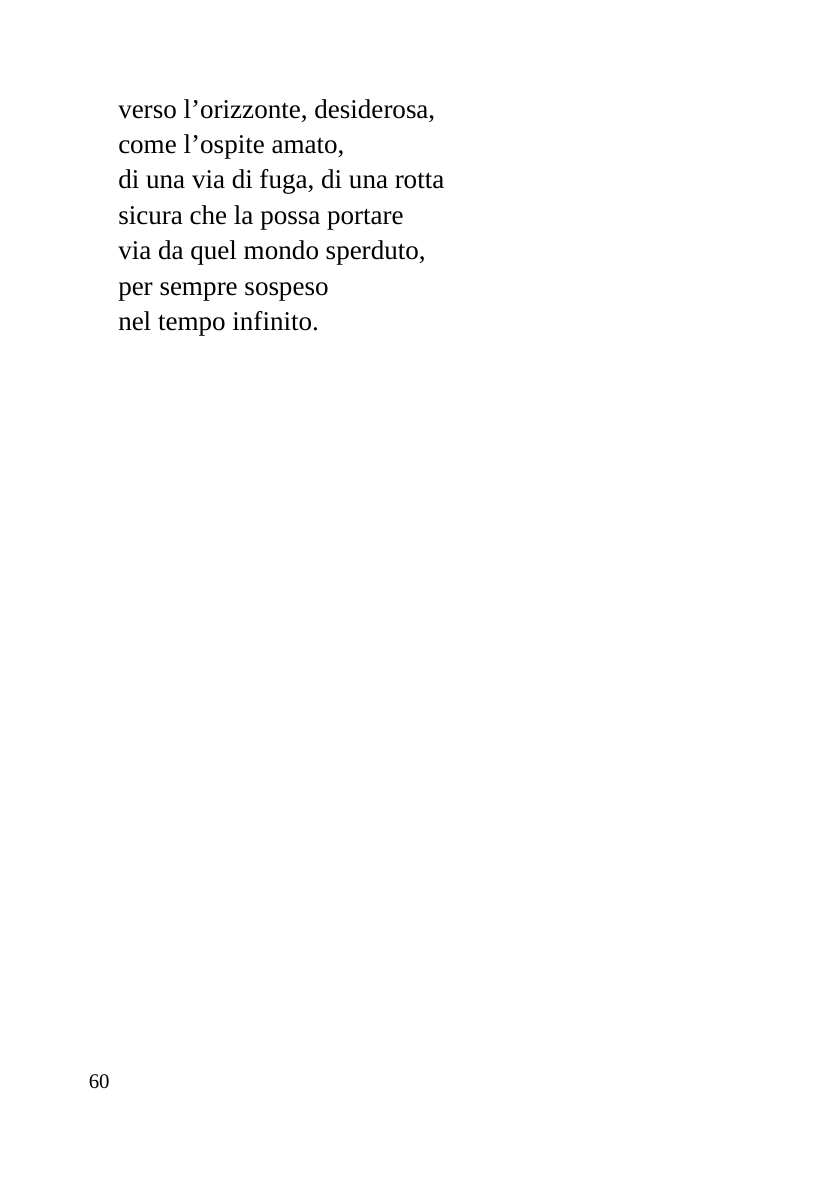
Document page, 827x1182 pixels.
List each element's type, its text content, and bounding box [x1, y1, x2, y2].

text via da quel mondo sperduto, [88, 230, 738, 266]
text sicura che la possa portare [88, 195, 738, 230]
text per sempre sospeso [88, 266, 738, 301]
text verso l’orizzonte, desiderosa, [88, 88, 738, 124]
text come l’ospite amato, [88, 124, 738, 159]
text nel tempo infinito. [88, 301, 738, 336]
text di una via di fuga, di una rotta [88, 159, 738, 195]
